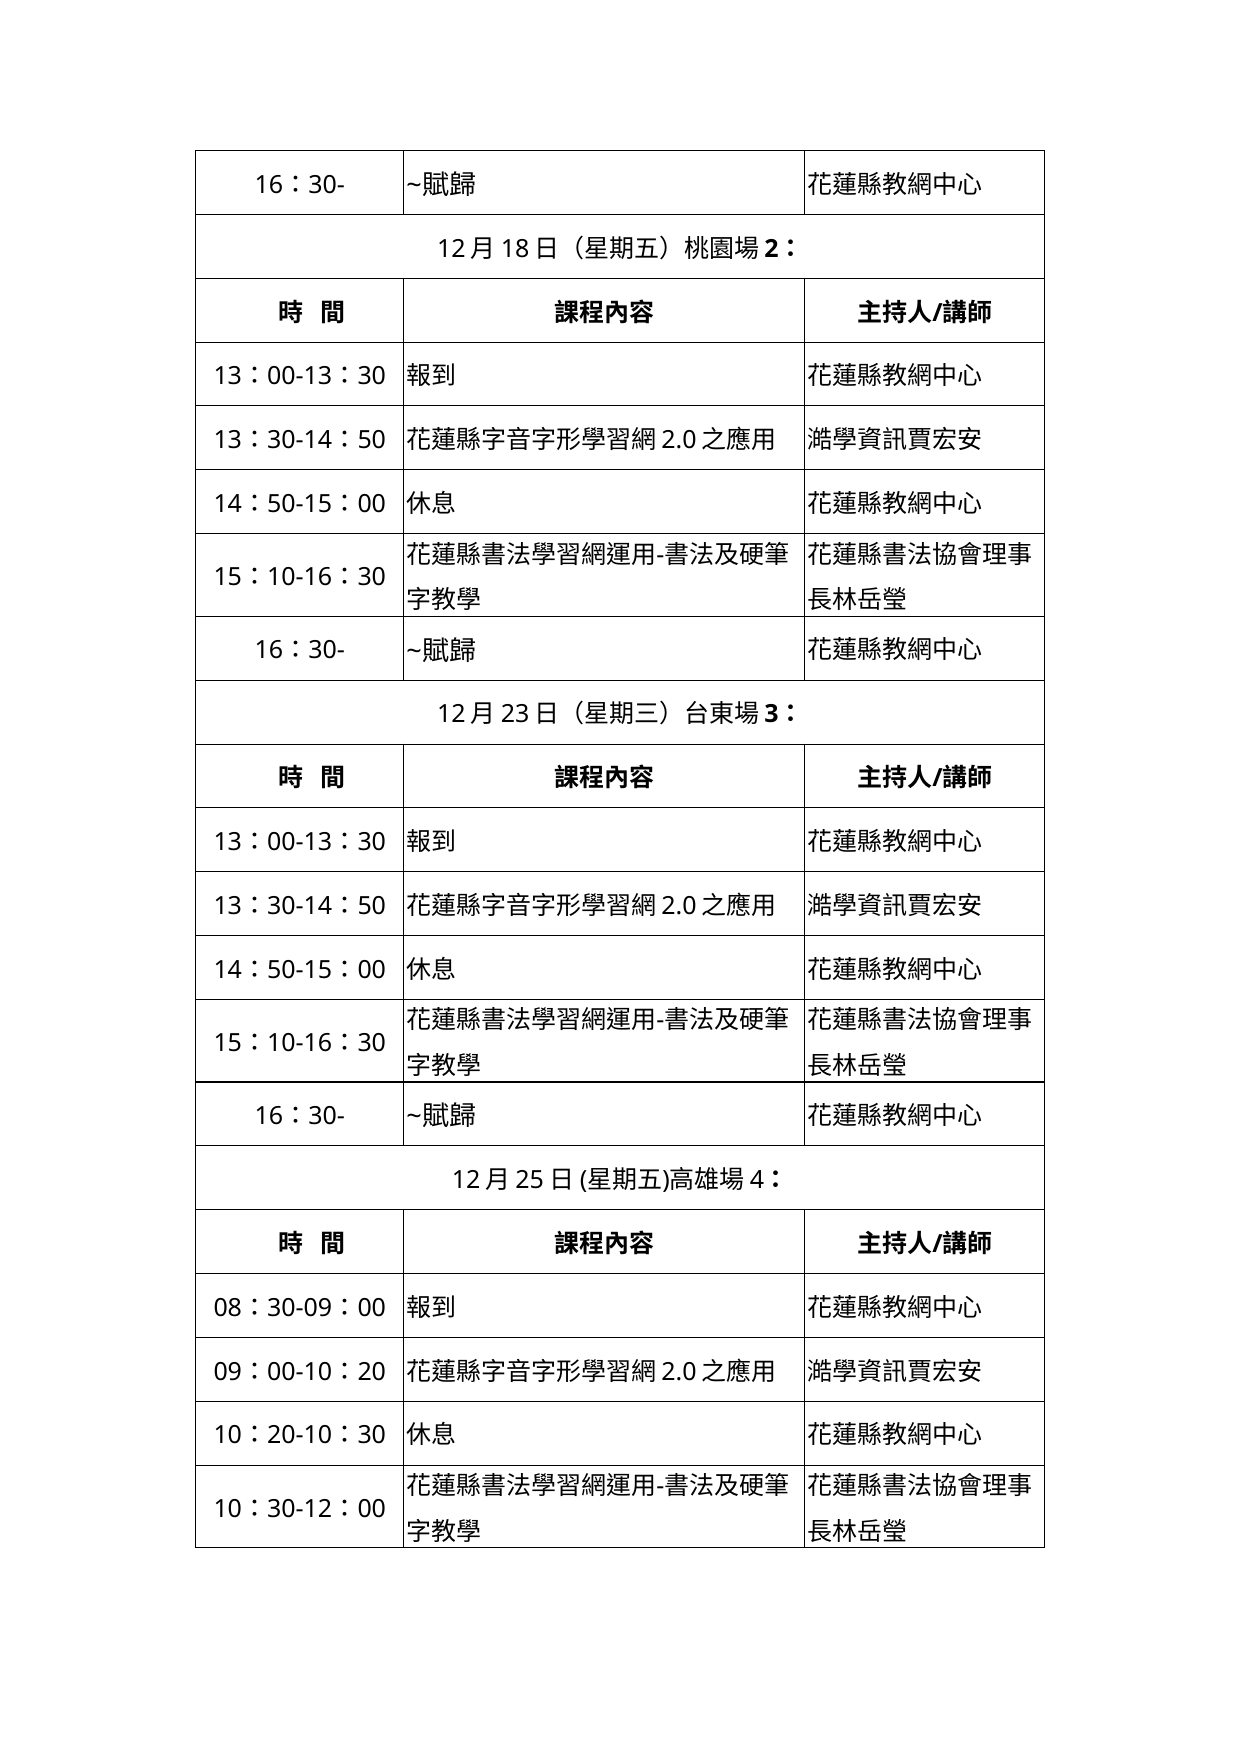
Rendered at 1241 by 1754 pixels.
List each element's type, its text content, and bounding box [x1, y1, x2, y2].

table_cell 12月23日（星期三）台東場3： [196, 681, 1044, 743]
table_cell 花蓮縣書法學習網運用-書法及硬筆字教學 [404, 1000, 804, 1081]
table_cell 時 間 [196, 745, 403, 807]
table_cell 08：30-09：00 [196, 1274, 403, 1337]
table_cell 休息 [404, 1402, 804, 1464]
table_cell 課程內容 [404, 279, 804, 342]
table_cell 花蓮縣書法學習網運用-書法及硬筆字教學 [404, 534, 804, 616]
table_cell 花蓮縣字音字形學習網2.0之應用 [404, 872, 804, 935]
table_cell 15：10-16：30 [196, 534, 403, 616]
table_cell 14：50-15：00 [196, 470, 403, 533]
table_cell 13：30-14：50 [196, 872, 403, 935]
table_cell 報到 [404, 343, 804, 405]
table_cell 花蓮縣書法協會理事長林岳瑩 [805, 1466, 1044, 1547]
table_cell 主持人/講師 [805, 745, 1044, 807]
table_cell 時 間 [196, 279, 403, 342]
table_cell 澔學資訊賈宏安 [805, 1338, 1044, 1401]
table_cell 14：50-15：00 [196, 936, 403, 999]
table_cell 課程內容 [404, 745, 804, 807]
table_cell 花蓮縣教網中心 [805, 151, 1044, 214]
table_cell 16：30- [196, 1083, 403, 1145]
table_cell 10：20-10：30 [196, 1402, 403, 1464]
table_cell ~賦歸 [404, 1083, 804, 1145]
table_cell 12月18日（星期五）桃園場2： [196, 215, 1044, 278]
table_cell 主持人/講師 [805, 1210, 1044, 1273]
table_cell 時 間 [196, 1210, 403, 1273]
table_cell 13：00-13：30 [196, 343, 403, 405]
table_cell 13：30-14：50 [196, 406, 403, 469]
table_cell 休息 [404, 936, 804, 999]
table_cell 花蓮縣教網中心 [805, 343, 1044, 405]
table_cell 16：30- [196, 617, 403, 679]
table_cell 花蓮縣教網中心 [805, 1402, 1044, 1464]
table_cell 花蓮縣教網中心 [805, 808, 1044, 871]
table_cell 課程內容 [404, 1210, 804, 1273]
table_cell ~賦歸 [404, 617, 804, 679]
table_cell 主持人/講師 [805, 279, 1044, 342]
table_cell 10：30-12：00 [196, 1466, 403, 1547]
table_cell 花蓮縣字音字形學習網2.0之應用 [404, 1338, 804, 1401]
table_cell ~賦歸 [404, 151, 804, 214]
table_cell 12月25日 (星期五)高雄場4： [196, 1146, 1044, 1209]
table_cell 花蓮縣字音字形學習網2.0之應用 [404, 406, 804, 469]
table_cell 花蓮縣教網中心 [805, 1274, 1044, 1337]
table_cell 花蓮縣書法學習網運用-書法及硬筆字教學 [404, 1466, 804, 1547]
table_cell 花蓮縣書法協會理事長林岳瑩 [805, 534, 1044, 616]
table_cell 澔學資訊賈宏安 [805, 872, 1044, 935]
table_cell 報到 [404, 808, 804, 871]
table_cell 花蓮縣教網中心 [805, 936, 1044, 999]
table_cell 花蓮縣教網中心 [805, 617, 1044, 679]
table_cell 16：30- [196, 151, 403, 214]
table_cell 花蓮縣書法協會理事長林岳瑩 [805, 1000, 1044, 1081]
table_cell 花蓮縣教網中心 [805, 1083, 1044, 1145]
table_cell 澔學資訊賈宏安 [805, 406, 1044, 469]
table_cell 09：00-10：20 [196, 1338, 403, 1401]
table_cell 15：10-16：30 [196, 1000, 403, 1081]
table_cell 休息 [404, 470, 804, 533]
table_cell 花蓮縣教網中心 [805, 470, 1044, 533]
table_cell 13：00-13：30 [196, 808, 403, 871]
table_cell 報到 [404, 1274, 804, 1337]
